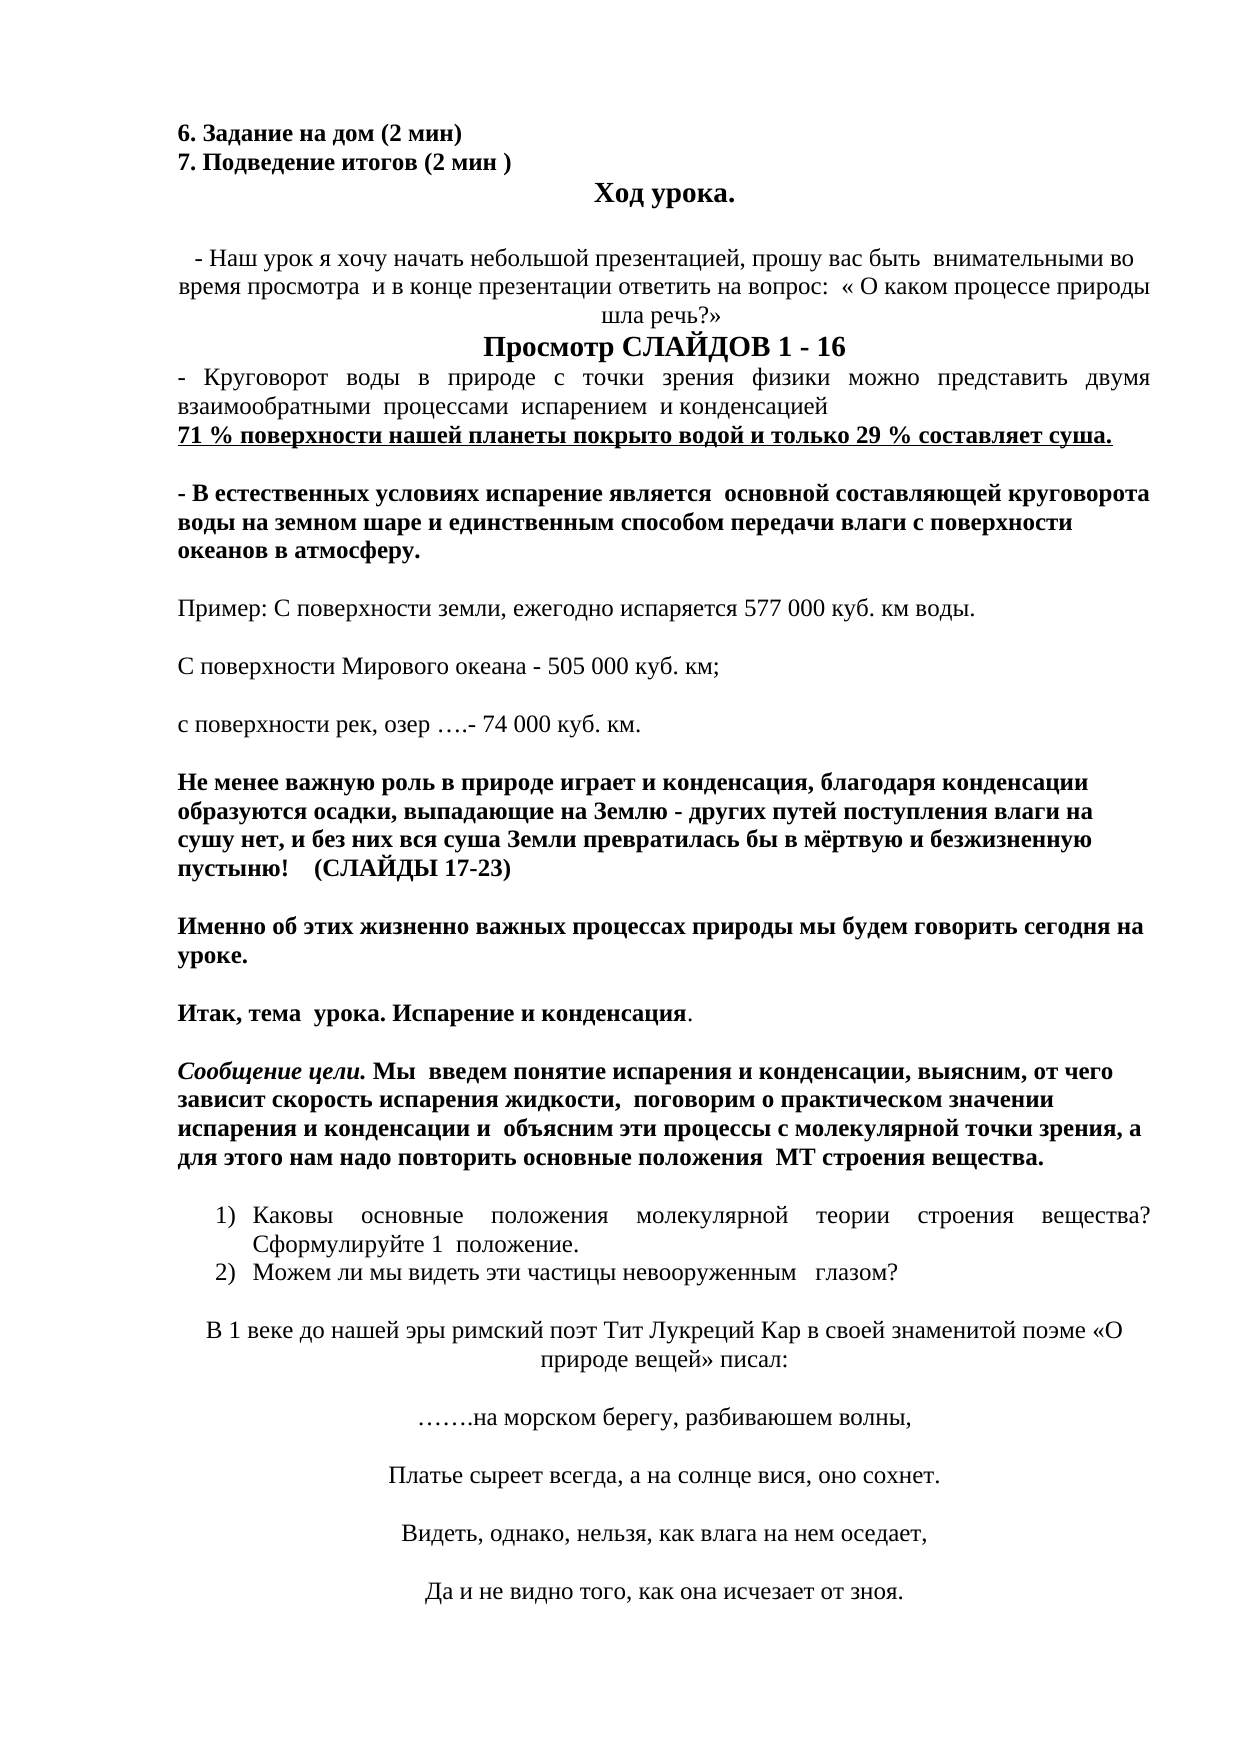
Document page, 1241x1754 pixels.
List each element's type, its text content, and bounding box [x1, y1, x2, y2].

text С поверхности Мирового океана - 505 000 куб. км; [177, 651, 1152, 680]
text - Круговорот воды в природе с точки зрения физики можно представить двумя взаимообратными процессами испарением и конденсацией [177, 362, 1152, 420]
text Не менее важную роль в природе играет и конденсация, благодаря конденсации образуются осадки, выпадающие на Землю - других путей поступления влаги на сушу нет, и без них вся суша Земли превратилась бы в мёртвую и безжизненную пустыню! (СЛАЙДЫ 17-23) [177, 767, 1152, 882]
text Просмотр СЛАЙДОВ 1 - 16 [177, 329, 1152, 362]
text Платье сыреет всегда, а на солнце вися, оно сохнет. [177, 1460, 1152, 1489]
text Сообщение цели. Мы введем понятие испарения и конденсации, выясним, от чего зависит скорость испарения жидкости, поговорим о практическом значении испарения и конденсации и объясним эти процессы с молекулярной точки зрения, а для этого нам надо повторить основные положения МТ строения вещества. [177, 1056, 1152, 1171]
text Да и не видно того, как она исчезает от зноя. [177, 1576, 1152, 1604]
list Можем ли мы видеть эти частицы невооруженным глазом? [215, 1257, 1152, 1286]
text Ход урока. [177, 176, 1152, 209]
text Именно об этих жизненно важных процессах природы мы будем говорить сегодня на уроке. [177, 911, 1152, 969]
list Каковы основные положения молекулярной теории строения вещества? Сформулируйте 1 положение. [215, 1200, 1152, 1257]
text Пример: С поверхности земли, ежегодно испаряется 577 000 куб. км воды. [177, 593, 1152, 622]
text 6. Задание на дом (2 мин) [177, 118, 1152, 147]
text с поверхности рек, озер ….- 74 000 куб. км. [177, 709, 1152, 738]
text 71 % поверхности нашей планеты покрыто водой и только 29 % составляет суша. [177, 420, 1152, 449]
text 7. Подведение итогов (2 мин ) [177, 147, 1152, 176]
text Видеть, однако, нельзя, как влага на нем оседает, [177, 1518, 1152, 1547]
text - В естественных условиях испарение является основной составляющей круговорота воды на земном шаре и единственным способом передачи влаги с поверхности океанов в атмосферу. [177, 478, 1152, 564]
text …….на морском берегу, разбиваюшем волны, [177, 1402, 1152, 1431]
text В 1 веке до нашей эры римский поэт Тит Лукреций Кар в своей знаменитой поэме «О природе вещей» писал: [177, 1315, 1152, 1373]
text Итак, тема урока. Испарение и конденсация. [177, 998, 1152, 1027]
text - Наш урок я хочу начать небольшой презентацией, прошу вас быть внимательными во время просмотра и в конце презентации ответить на вопрос: « О каком процессе природы шла речь?» [177, 243, 1152, 329]
